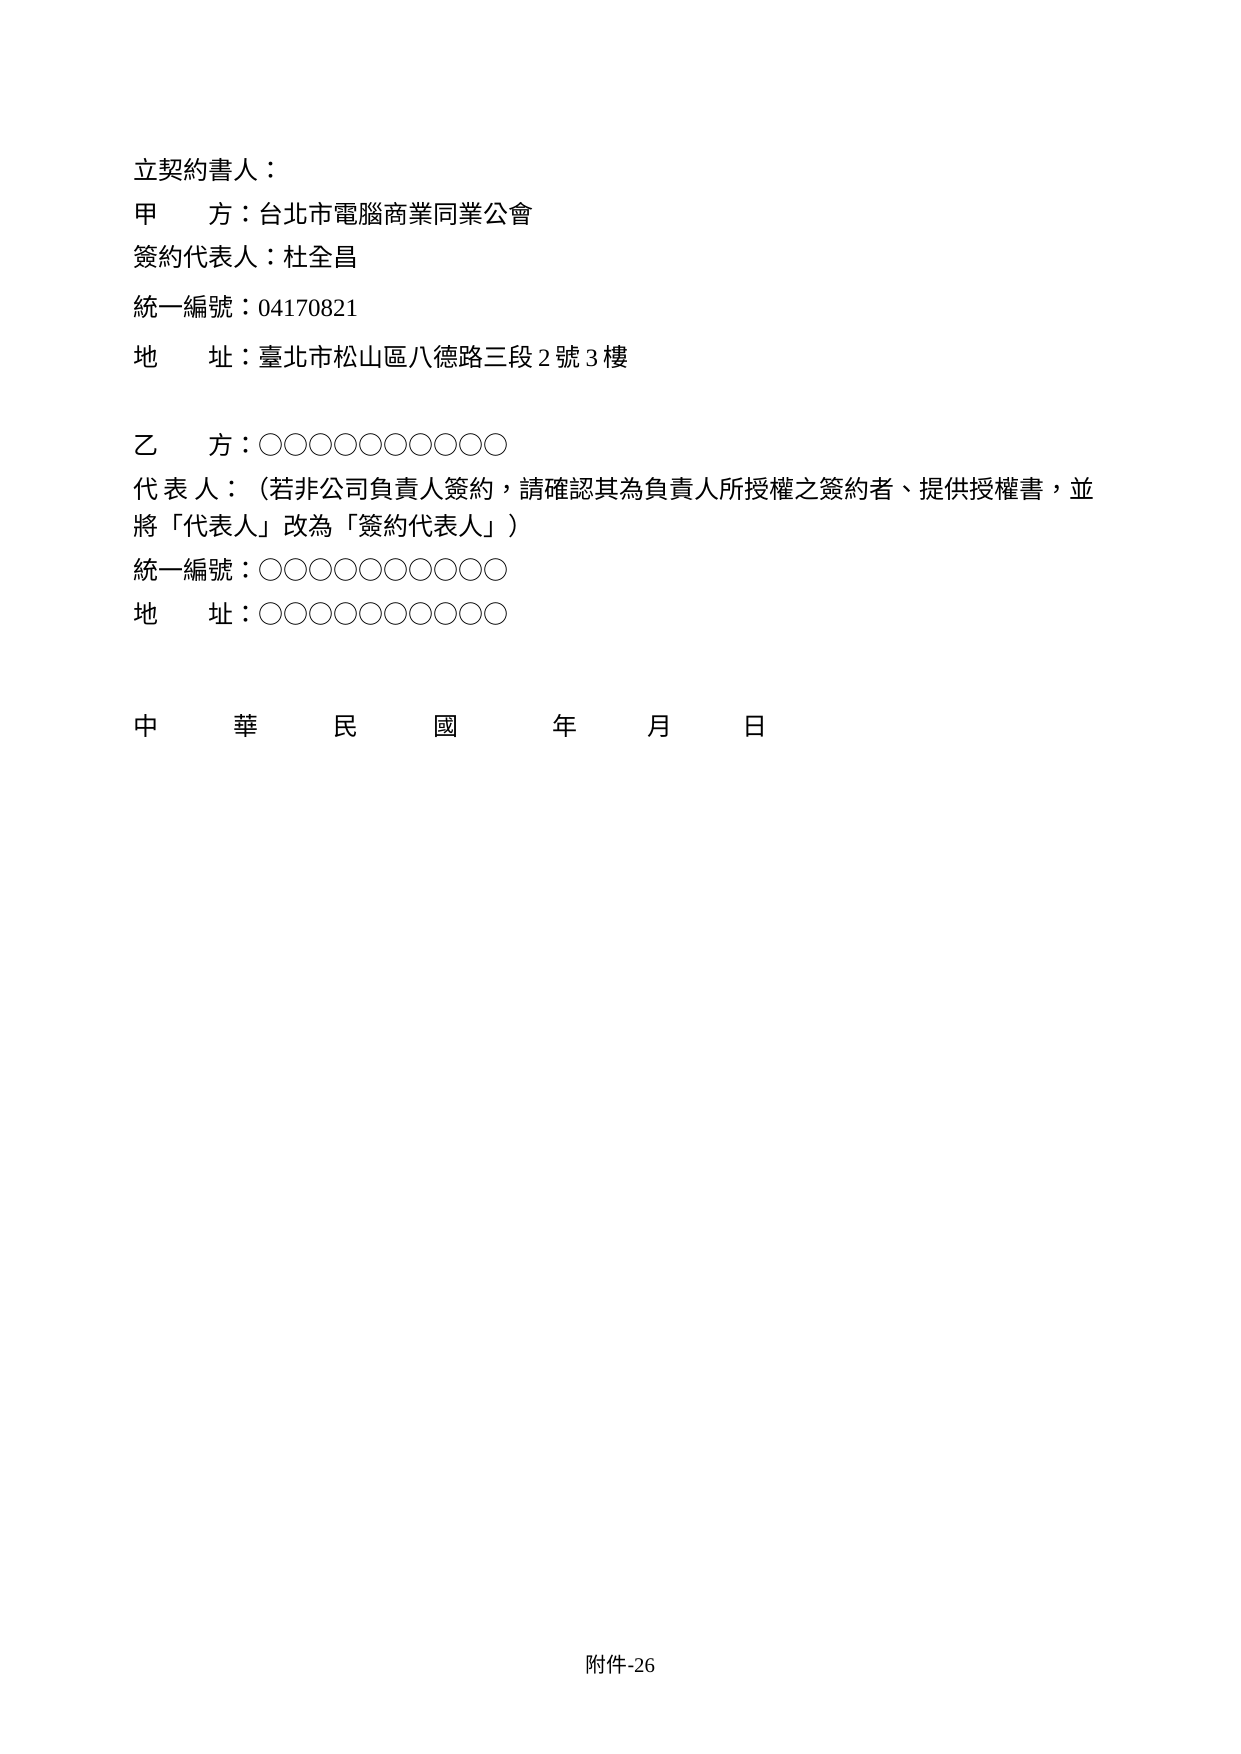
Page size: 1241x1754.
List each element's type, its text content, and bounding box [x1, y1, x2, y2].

text 地 址：臺北市松山區八德路三段2號3樓 [133, 337, 1107, 374]
text 乙 方：○○○○○○○○○○ [133, 424, 1107, 462]
text 簽約代表人：杜全昌 [133, 237, 1107, 274]
text 地 址：○○○○○○○○○○ [133, 593, 1107, 630]
text 中 華 民 國 年 月 日 [133, 705, 1107, 743]
text 代 表 人：（若非公司負責人簽約，請確認其為負責人所授權之簽約者、提供授權書，並將「代表人」改為「簽約代表人」） [133, 468, 1107, 543]
text 統一編號：○○○○○○○○○○ [133, 549, 1107, 587]
text 立契約書人： [133, 149, 1107, 187]
text 統一編號：04170821 [133, 287, 1107, 324]
text 甲 方：台北市電腦商業同業公會 [133, 193, 1107, 230]
